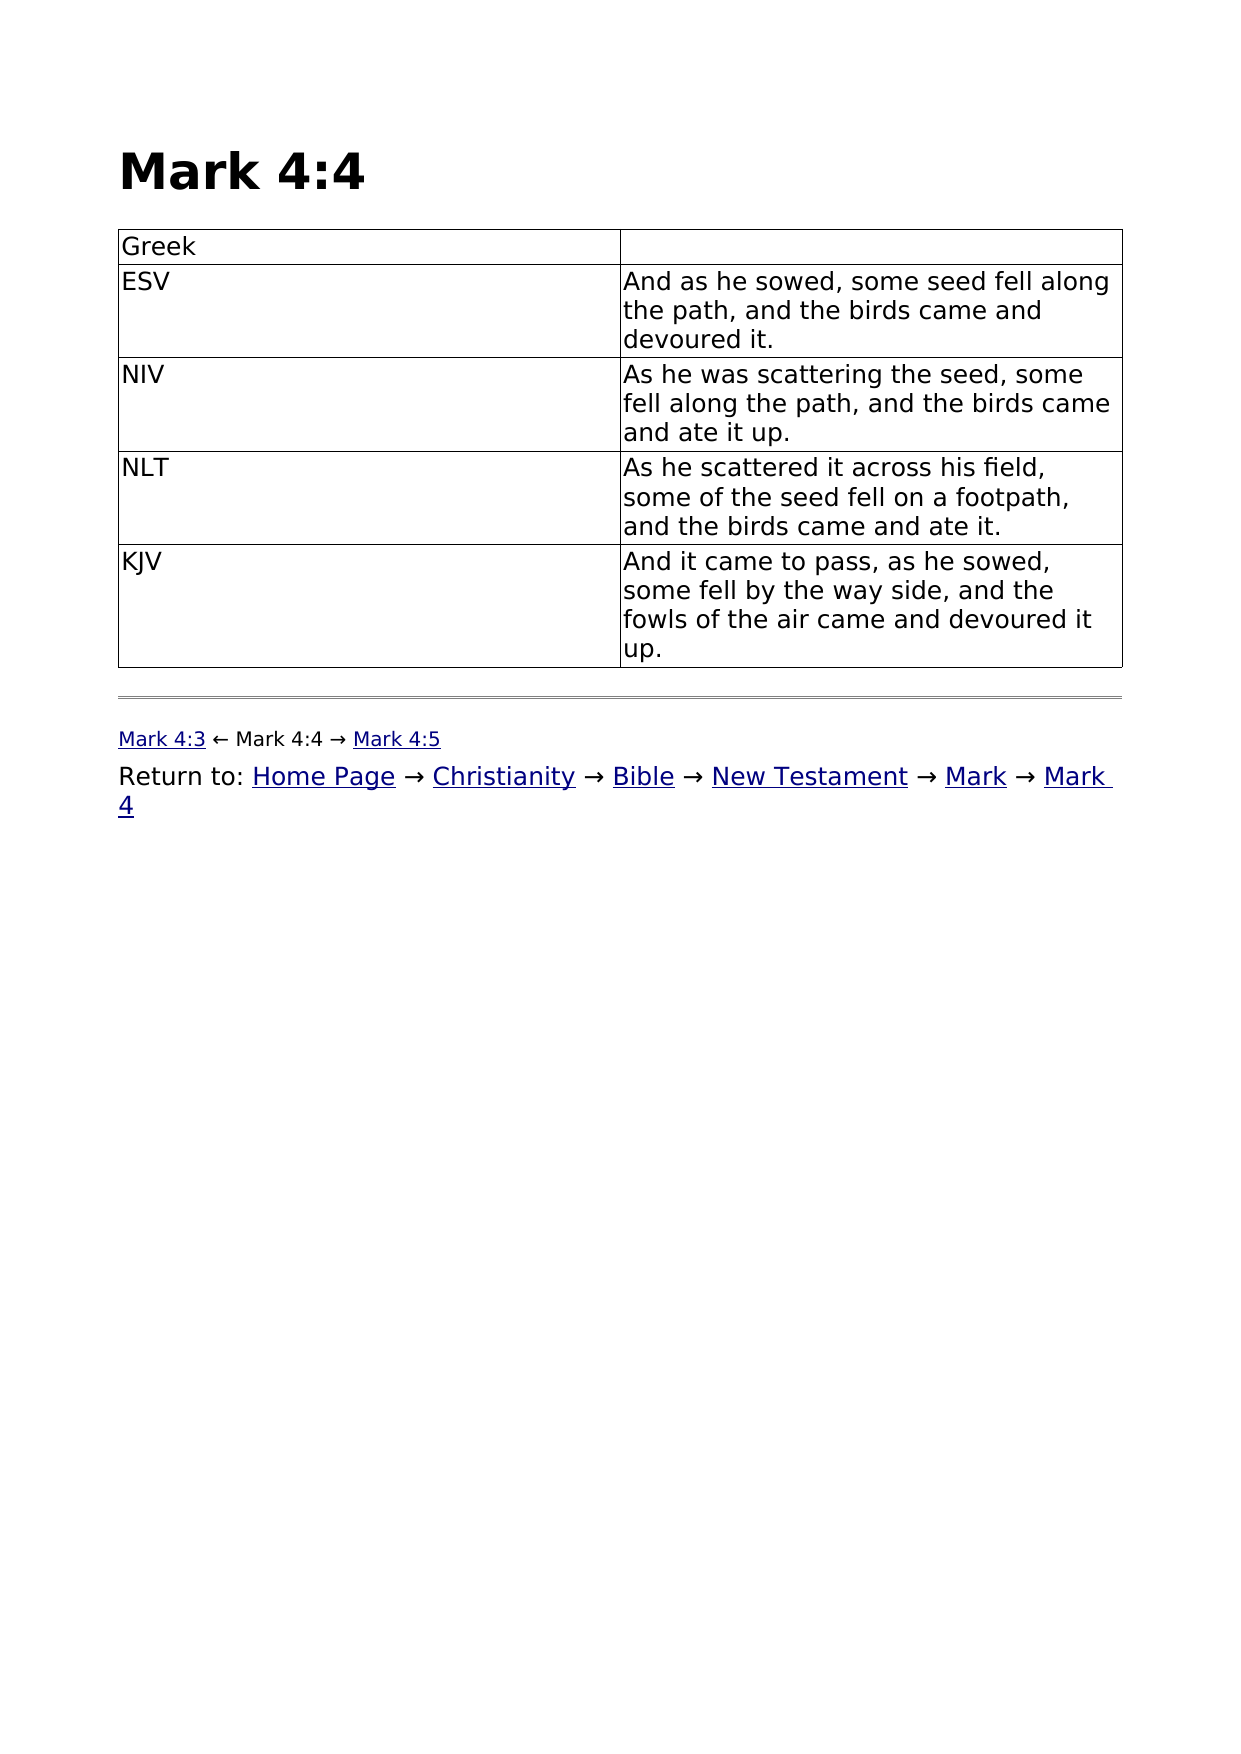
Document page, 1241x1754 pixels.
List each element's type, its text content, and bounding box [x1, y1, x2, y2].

table_cell And as he sowed, some seed fell along the path, and the birds came and devoured it. [621, 265, 1122, 357]
table_cell KJV [119, 545, 620, 667]
table_cell NLT [119, 452, 620, 544]
table_header Greek [119, 230, 620, 264]
table_header [621, 230, 1122, 264]
table_cell NIV [119, 358, 620, 451]
table_cell And it came to pass, as he sowed, some fell by the way side, and the fowls of the air came and devoured it up. [621, 545, 1122, 667]
table_cell ESV [119, 265, 620, 357]
text Mark 4:3 ← Mark 4:4 → Mark 4:5 [118, 728, 1122, 762]
text Return to: Home Page → Christianity → Bible → New Testament → Mark → Mark 4 [118, 762, 1122, 820]
table_cell As he scattered it across his field, some of the seed fell on a footpath, and the birds came and ate it. [621, 452, 1122, 544]
subtitle Mark 4:4 [118, 143, 1122, 201]
table_cell As he was scattering the seed, some fell along the path, and the birds came and ate it up. [621, 358, 1122, 451]
